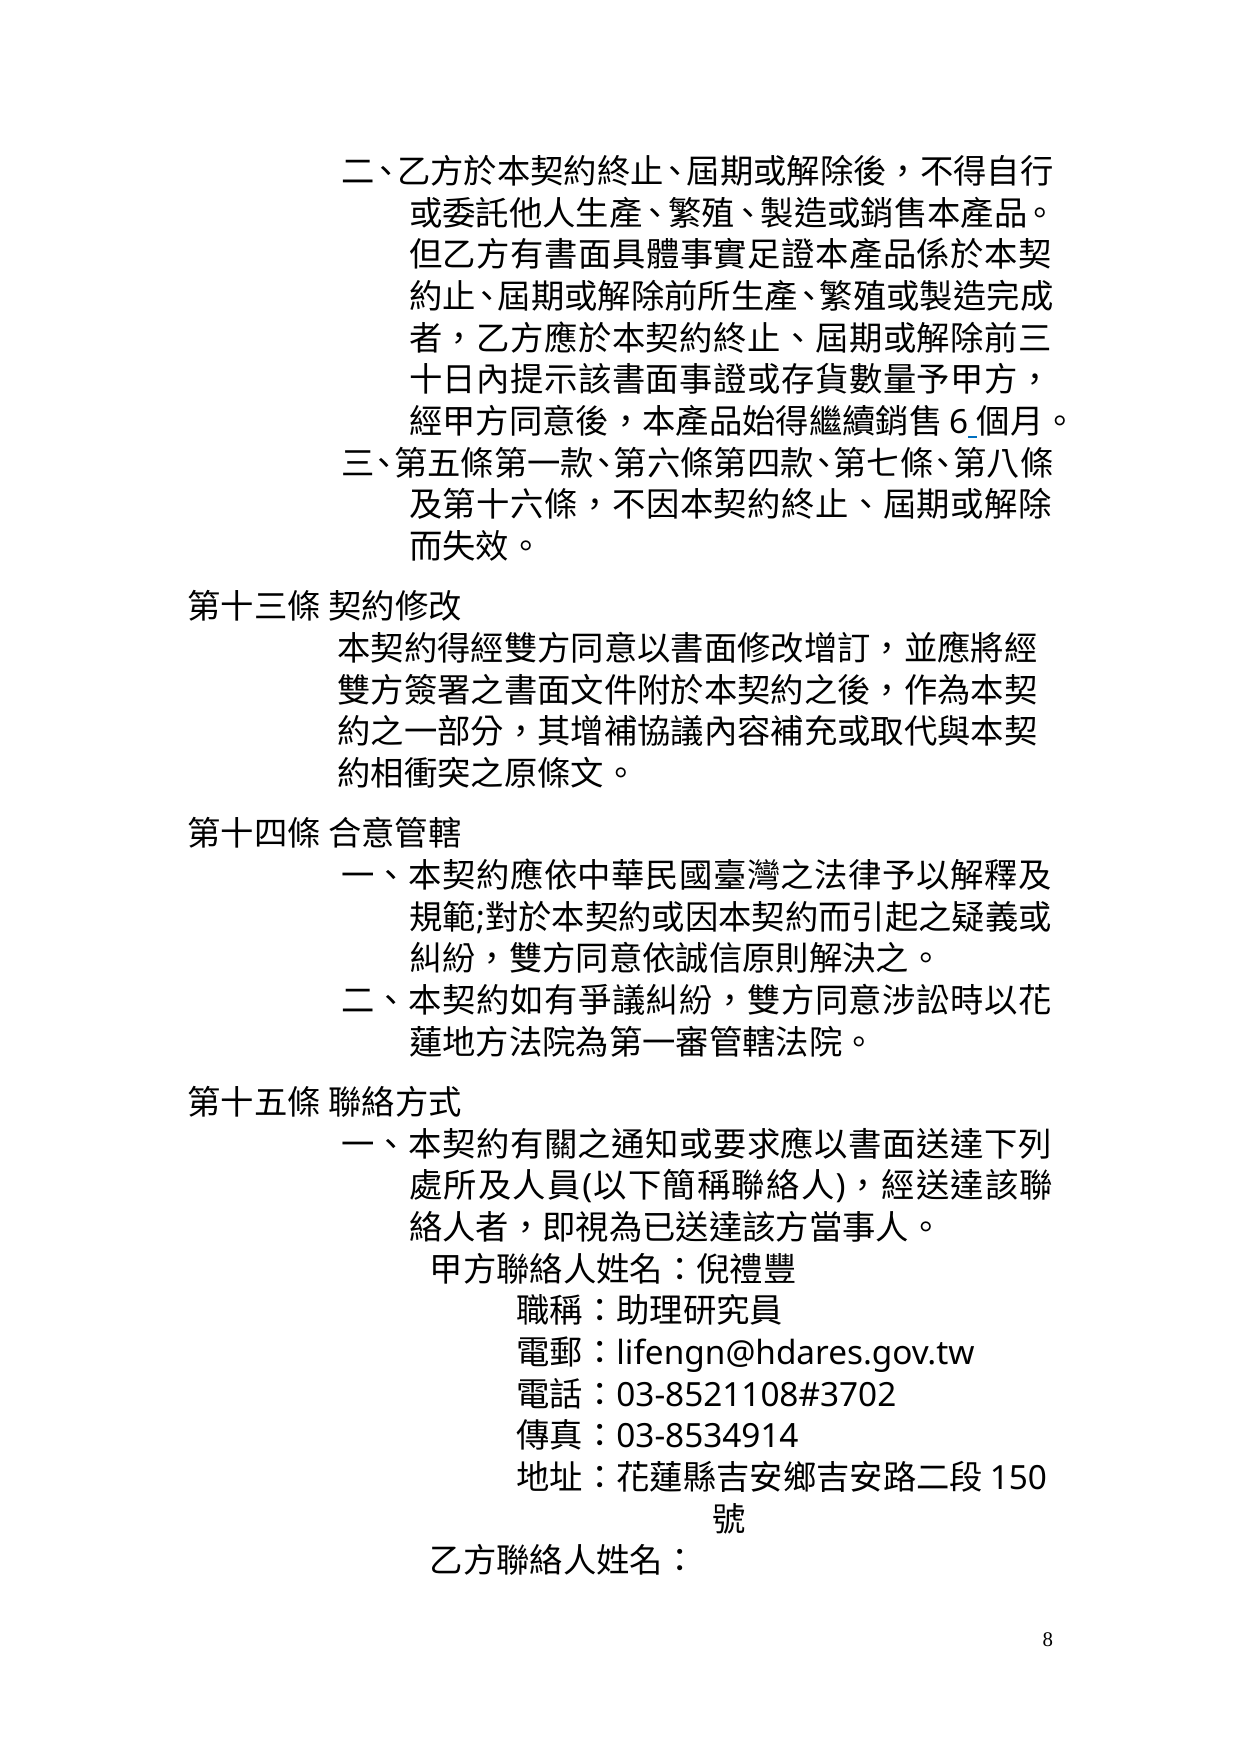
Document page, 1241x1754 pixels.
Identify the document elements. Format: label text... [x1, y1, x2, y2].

text 本契約得經雙方同意以書面修改增訂，並應將經雙方簽署之書面文件附於本契約之後，作為本契約之一部分，其增補協議內容補充或取代與本契約相衝突之原條文。 [337, 627, 1053, 794]
text 電話：03-8521108#3702 [412, 1373, 1053, 1414]
text 甲方聯絡人姓名：倪禮豐 [412, 1248, 1053, 1289]
text 職稱：助理研究員 [412, 1289, 1053, 1331]
subtitle 第十四條 合意管轄 [187, 812, 1053, 854]
subtitle 第十三條 契約修改 [187, 585, 1053, 627]
text 電郵：lifengn@hdares.gov.tw [412, 1331, 1053, 1373]
text 二、本契約如有爭議糾紛，雙方同意涉訟時以花蓮地方法院為第一審管轄法院。 [341, 979, 1053, 1062]
subtitle 第十五條 聯絡方式 [187, 1081, 1053, 1123]
text 三、第五條第一款、第六條第四款、第七條、第八條及第十六條，不因本契約終止、屆期或解除而失效。 [341, 442, 1053, 567]
text 傳真：03-8534914 [412, 1414, 1053, 1456]
text 乙方聯絡人姓名： [412, 1539, 1053, 1581]
text 二、乙方於本契約終止、屆期或解除後，不得自行或委託他人生產、繁殖、製造或銷售本產品。但乙方有書面具體事實足證本產品係於本契約止、屆期或解除前所生產、繁殖或製造完成者，乙方應於本契約終止、屆期或解除前三十日內提示該書面事證或存貨數量予甲方，經甲方同意後，本產品始得繼續銷售6 個月。 [341, 150, 1053, 442]
text 一、本契約應依中華民國臺灣之法律予以解釋及規範;對於本契約或因本契約而引起之疑義或糾紛，雙方同意依誠信原則解決之。 [341, 854, 1053, 979]
text 地址：花蓮縣吉安鄉吉安路二段150號 [412, 1456, 1053, 1539]
text 一、本契約有關之通知或要求應以書面送達下列處所及人員(以下簡稱聯絡人)，經送達該聯絡人者，即視為已送達該方當事人。 [341, 1123, 1053, 1248]
